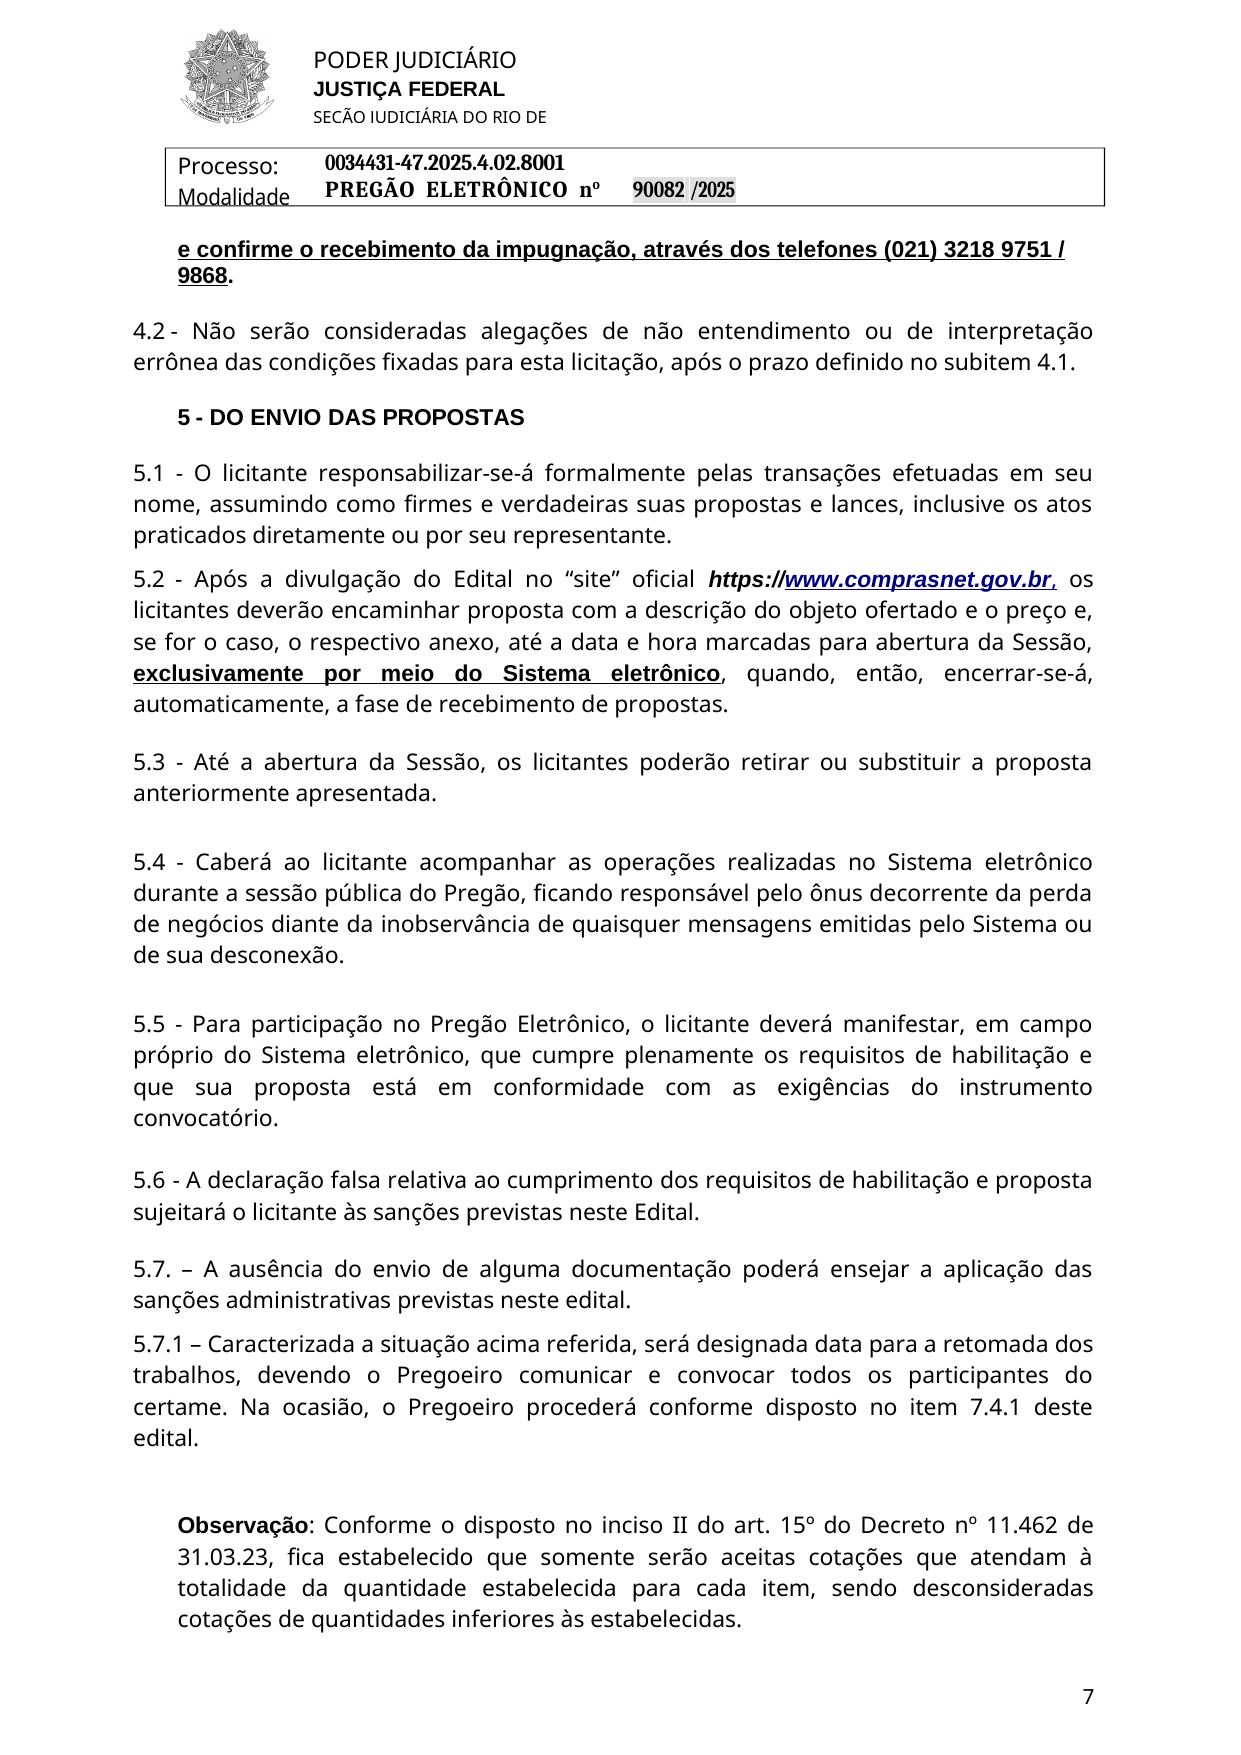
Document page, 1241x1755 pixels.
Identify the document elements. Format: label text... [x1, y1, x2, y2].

list – Caracterizada a situação acima referida, será designada data para a retomada dos trabalhos, devendo o Pregoeiro comunicar e convocar todos os participantes do certame. Na ocasião, o Pregoeiro procederá conforme disposto no item 7.4.1 deste edital. [133, 1328, 1094, 1453]
text Observação: Conforme o disposto no inciso II do art. 15º do Decreto nº 11.462 de 31.03.23, fica estabelecido que somente serão aceitas cotações que atendam à totalidade da quantidade estabelecida para cada item, sendo desconsideradas cotações de quantidades inferiores às estabelecidas. [177, 1509, 1094, 1634]
list - Após a divulgação do Edital no “site” oficial https://www.comprasnet.gov.br, os licitantes deverão encaminhar proposta com a descrição do objeto ofertado e o preço e, se for o caso, o respectivo anexo, até a data e hora marcadas para abertura da Sessão, exclusivamente por meio do Sistema eletrônico, quando, então, encerrar-se-á, automaticamente, a fase de recebimento de propostas. [133, 563, 1094, 719]
list - A declaração falsa relativa ao cumprimento dos requisitos de habilitação e proposta sujeitará o licitante às sanções previstas neste Edital. [133, 1164, 1094, 1227]
list - Até a abertura da Sessão, os licitantes poderão retirar ou substituir a proposta anteriormente apresentada. [133, 745, 1093, 808]
list - Para participação no Pregão Eletrônico, o licitante deverá manifestar, em campo próprio do Sistema eletrônico, que cumpre plenamente os requisitos de habilitação e que sua proposta está em conformidade com as exigências do instrumento convocatório. [133, 1008, 1094, 1133]
list – A ausência do envio de alguma documentação poderá ensejar a aplicação das sanções administrativas previstas neste edital. [133, 1253, 1093, 1316]
list - Não serão consideradas alegações de não entendimento ou de interpretação errônea das condições fixadas para esta licitação, após o prazo definido no subitem 4.1. [133, 315, 1094, 377]
list - Caberá ao licitante acompanhar as operações realizadas no Sistema eletrônico durante a sessão pública do Pregão, ficando responsável pelo ônus decorrente da perda de negócios diante da inobservância de quaisquer mensagens emitidas pelo Sistema ou de sua desconexão. [133, 845, 1094, 970]
list - O licitante responsabilizar-se-á formalmente pelas transações efetuadas em seu nome, assumindo como firmes e verdadeiras suas propostas e lances, inclusive os atos praticados diretamente ou por seu representante. [133, 456, 1093, 550]
list - DO ENVIO DAS PROPOSTAS [177, 404, 1137, 430]
subtitle e confirme o recebimento da impugnação, através dos telefones (021) 3218 9751 / 9868. [177, 236, 1119, 288]
